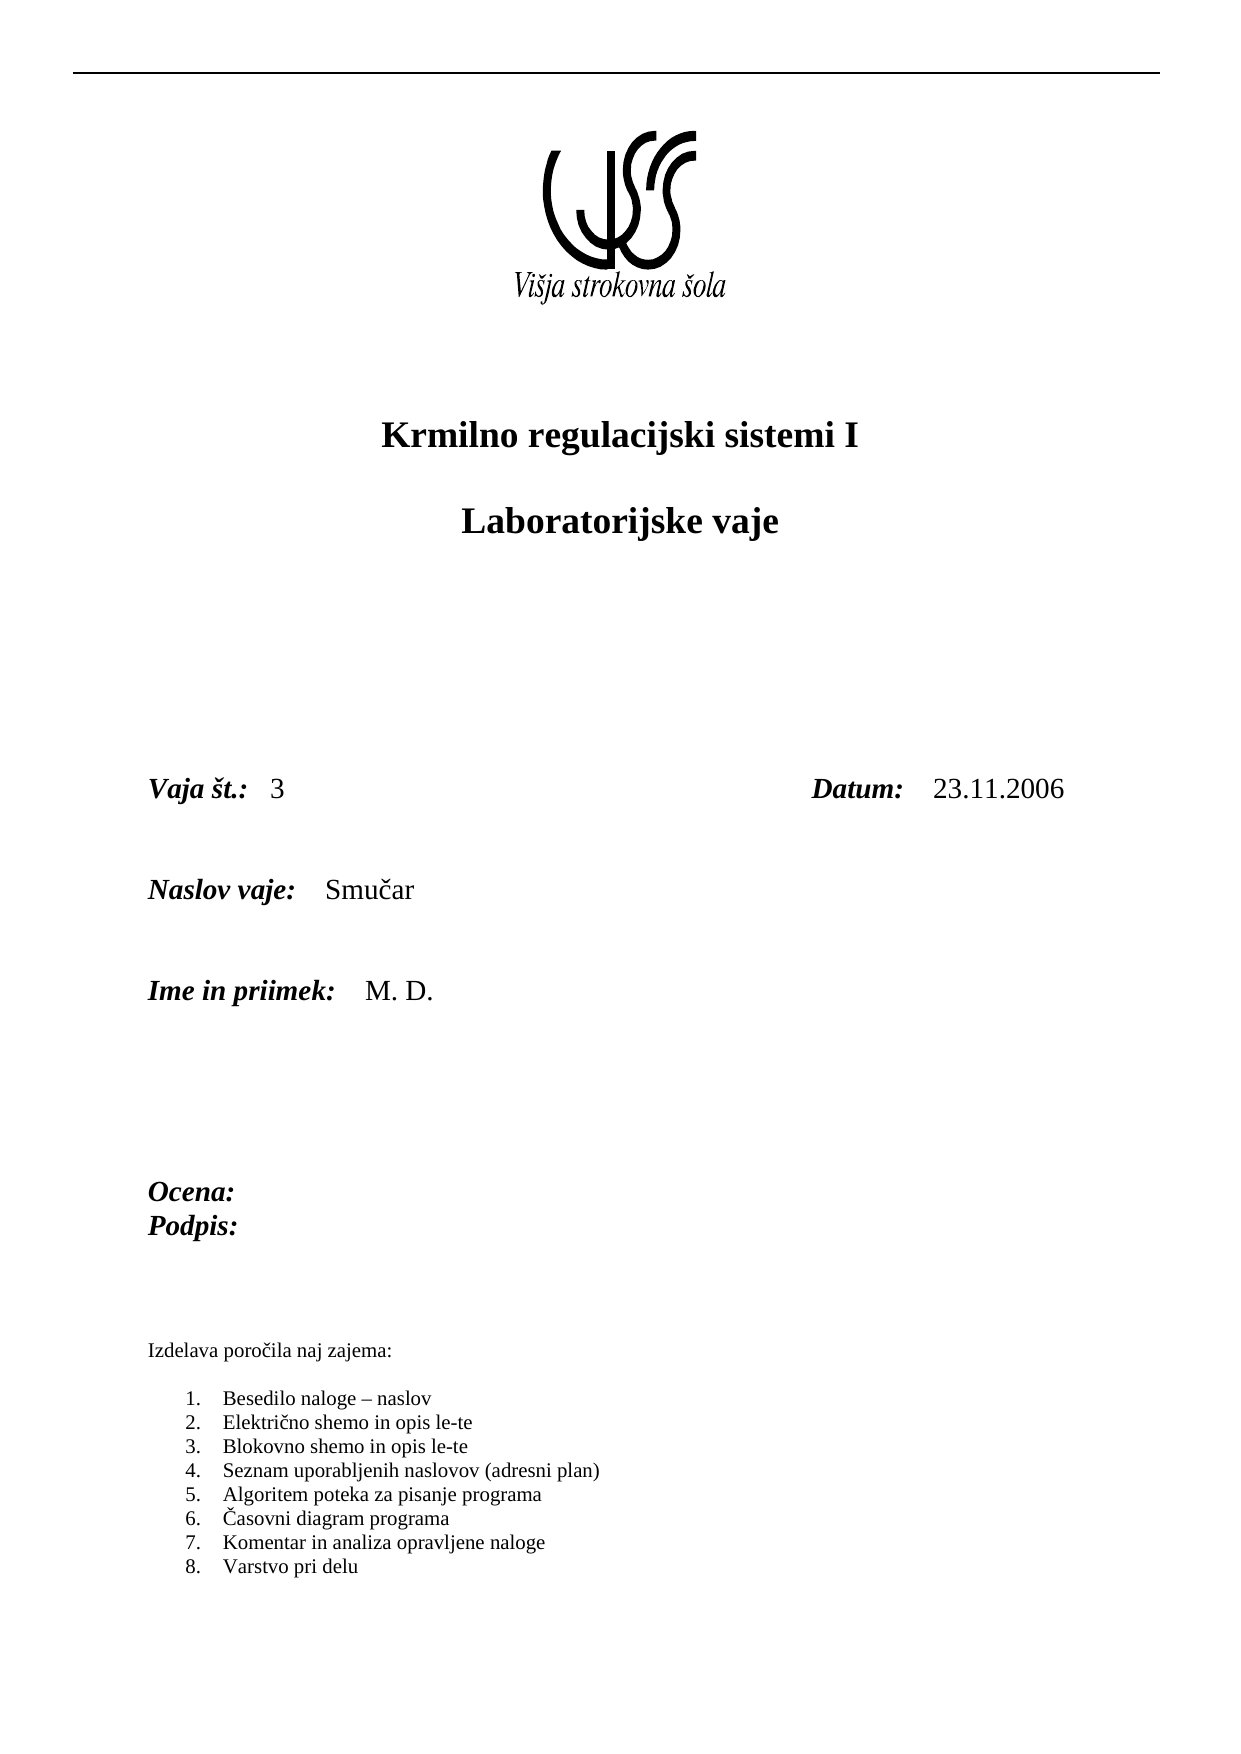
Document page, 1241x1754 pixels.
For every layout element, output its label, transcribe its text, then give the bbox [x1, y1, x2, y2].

list Varstvo pri delu [185, 1554, 1093, 1578]
list Blokovno shemo in opis le-te [185, 1434, 1093, 1458]
list Algoritem poteka za pisanje programa [185, 1482, 1093, 1506]
list Komentar in analiza opravljene naloge [185, 1530, 1093, 1554]
text Vaja št.: 3 Datum: 23.11.2006 [148, 772, 1093, 805]
text Podpis: [148, 1208, 1093, 1241]
text Ime in priimek: M. D. [148, 973, 1093, 1006]
list Seznam uporabljenih naslovov (adresni plan) [185, 1458, 1093, 1482]
list Električno shemo in opis le-te [185, 1410, 1093, 1434]
text Krmilno regulacijski sistemi I [148, 412, 1093, 455]
text Izdelava poročila naj zajema: [148, 1337, 1093, 1362]
list Besedilo naloge – naslov [185, 1386, 1093, 1410]
text Naslov vaje: Smučar [148, 872, 1093, 906]
text Laboratorijske vaje [148, 498, 1093, 542]
text Ocena: [148, 1174, 1093, 1208]
list Časovni diagram programa [185, 1506, 1093, 1530]
